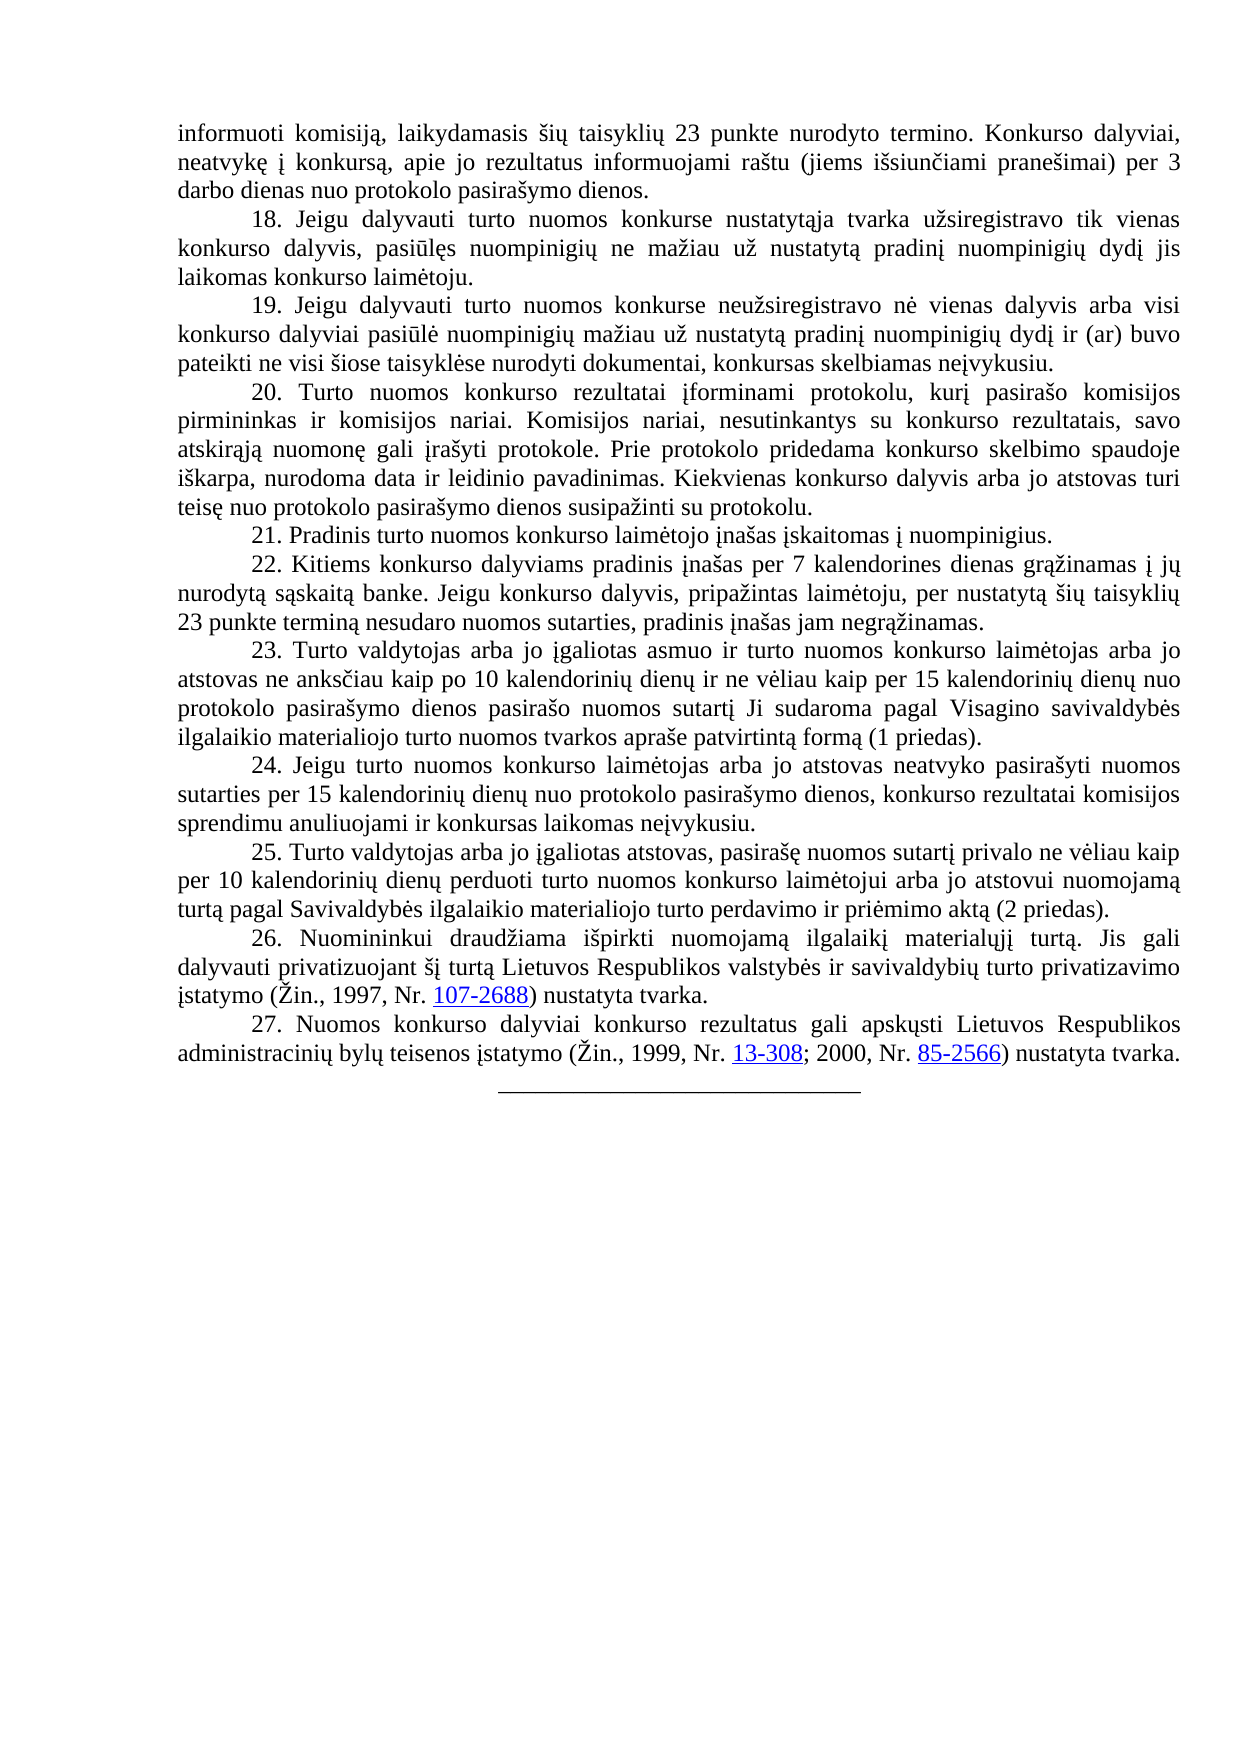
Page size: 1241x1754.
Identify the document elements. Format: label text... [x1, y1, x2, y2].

text 21. Pradinis turto nuomos konkurso laimėtojo įnašas įskaitomas į nuompinigius. [177, 521, 1181, 549]
text 19. Jeigu dalyvauti turto nuomos konkurse neužsiregistravo nė vienas dalyvis arba visi konkurso dalyviai pasiūlė nuompinigių mažiau už nustatytą pradinį nuompinigių dydį ir (ar) buvo pateikti ne visi šiose taisyklėse nurodyti dokumentai, konkursas skelbiamas neįvykusiu. [177, 291, 1181, 377]
text 23. Turto valdytojas arba jo įgaliotas asmuo ir turto nuomos konkurso laimėtojas arba jo atstovas ne anksčiau kaip po 10 kalendorinių dienų ir ne vėliau kaip per 15 kalendorinių dienų nuo protokolo pasirašymo dienos pasirašo nuomos sutartį Ji sudaroma pagal Visagino savivaldybės ilgalaikio materialiojo turto nuomos tvarkos apraše patvirtintą formą (1 priedas). [177, 636, 1181, 751]
text 24. Jeigu turto nuomos konkurso laimėtojas arba jo atstovas neatvyko pasirašyti nuomos sutarties per 15 kalendorinių dienų nuo protokolo pasirašymo dienos, konkurso rezultatai komisijos sprendimu anuliuojami ir konkursas laikomas neįvykusiu. [177, 751, 1181, 837]
text 27. Nuomos konkurso dalyviai konkurso rezultatus gali apskųsti Lietuvos Respublikos administracinių bylų teisenos įstatymo (Žin., 1999, Nr. 13-308; 2000, Nr. 85-2566) nustatyta tvarka. [177, 1009, 1181, 1067]
text 20. Turto nuomos konkurso rezultatai įforminami protokolu, kurį pasirašo komisijos pirmininkas ir komisijos nariai. Komisijos nariai, nesutinkantys su konkurso rezultatais, savo atskirąją nuomonę gali įrašyti protokole. Prie protokolo pridedama konkurso skelbimo spaudoje iškarpa, nurodoma data ir leidinio pavadinimas. Kiekvienas konkurso dalyvis arba jo atstovas turi teisę nuo protokolo pasirašymo dienos susipažinti su protokolu. [177, 377, 1181, 521]
text 25. Turto valdytojas arba jo įgaliotas atstovas, pasirašę nuomos sutartį privalo ne vėliau kaip per 10 kalendorinių dienų perduoti turto nuomos konkurso laimėtojui arba jo atstovui nuomojamą turtą pagal Savivaldybės ilgalaikio materialiojo turto perdavimo ir priėmimo aktą (2 priedas). [177, 837, 1181, 923]
text 18. Jeigu dalyvauti turto nuomos konkurse nustatytąja tvarka užsiregistravo tik vienas konkurso dalyvis, pasiūlęs nuompinigių ne mažiau už nustatytą pradinį nuompinigių dydį jis laikomas konkurso laimėtoju. [177, 204, 1181, 291]
text 22. Kitiems konkurso dalyviams pradinis įnašas per 7 kalendorines dienas grąžinamas į jų nurodytą sąskaitą banke. Jeigu konkurso dalyvis, pripažintas laimėtoju, per nustatytą šių taisyklių 23 punkte terminą nesudaro nuomos sutarties, pradinis įnašas jam negrąžinamas. [177, 549, 1181, 636]
text _____________________________ [177, 1067, 1181, 1096]
text 26. Nuomininkui draudžiama išpirkti nuomojamą ilgalaikį materialųjį turtą. Jis gali dalyvauti privatizuojant šį turtą Lietuvos Respublikos valstybės ir savivaldybių turto privatizavimo įstatymo (Žin., 1997, Nr. 107-2688) nustatyta tvarka. [177, 923, 1181, 1009]
text informuoti komisiją, laikydamasis šių taisyklių 23 punkte nurodyto termino. Konkurso dalyviai, neatvykę į konkursą, apie jo rezultatus informuojami raštu (jiems išsiunčiami pranešimai) per 3 darbo dienas nuo protokolo pasirašymo dienos. [177, 118, 1181, 204]
